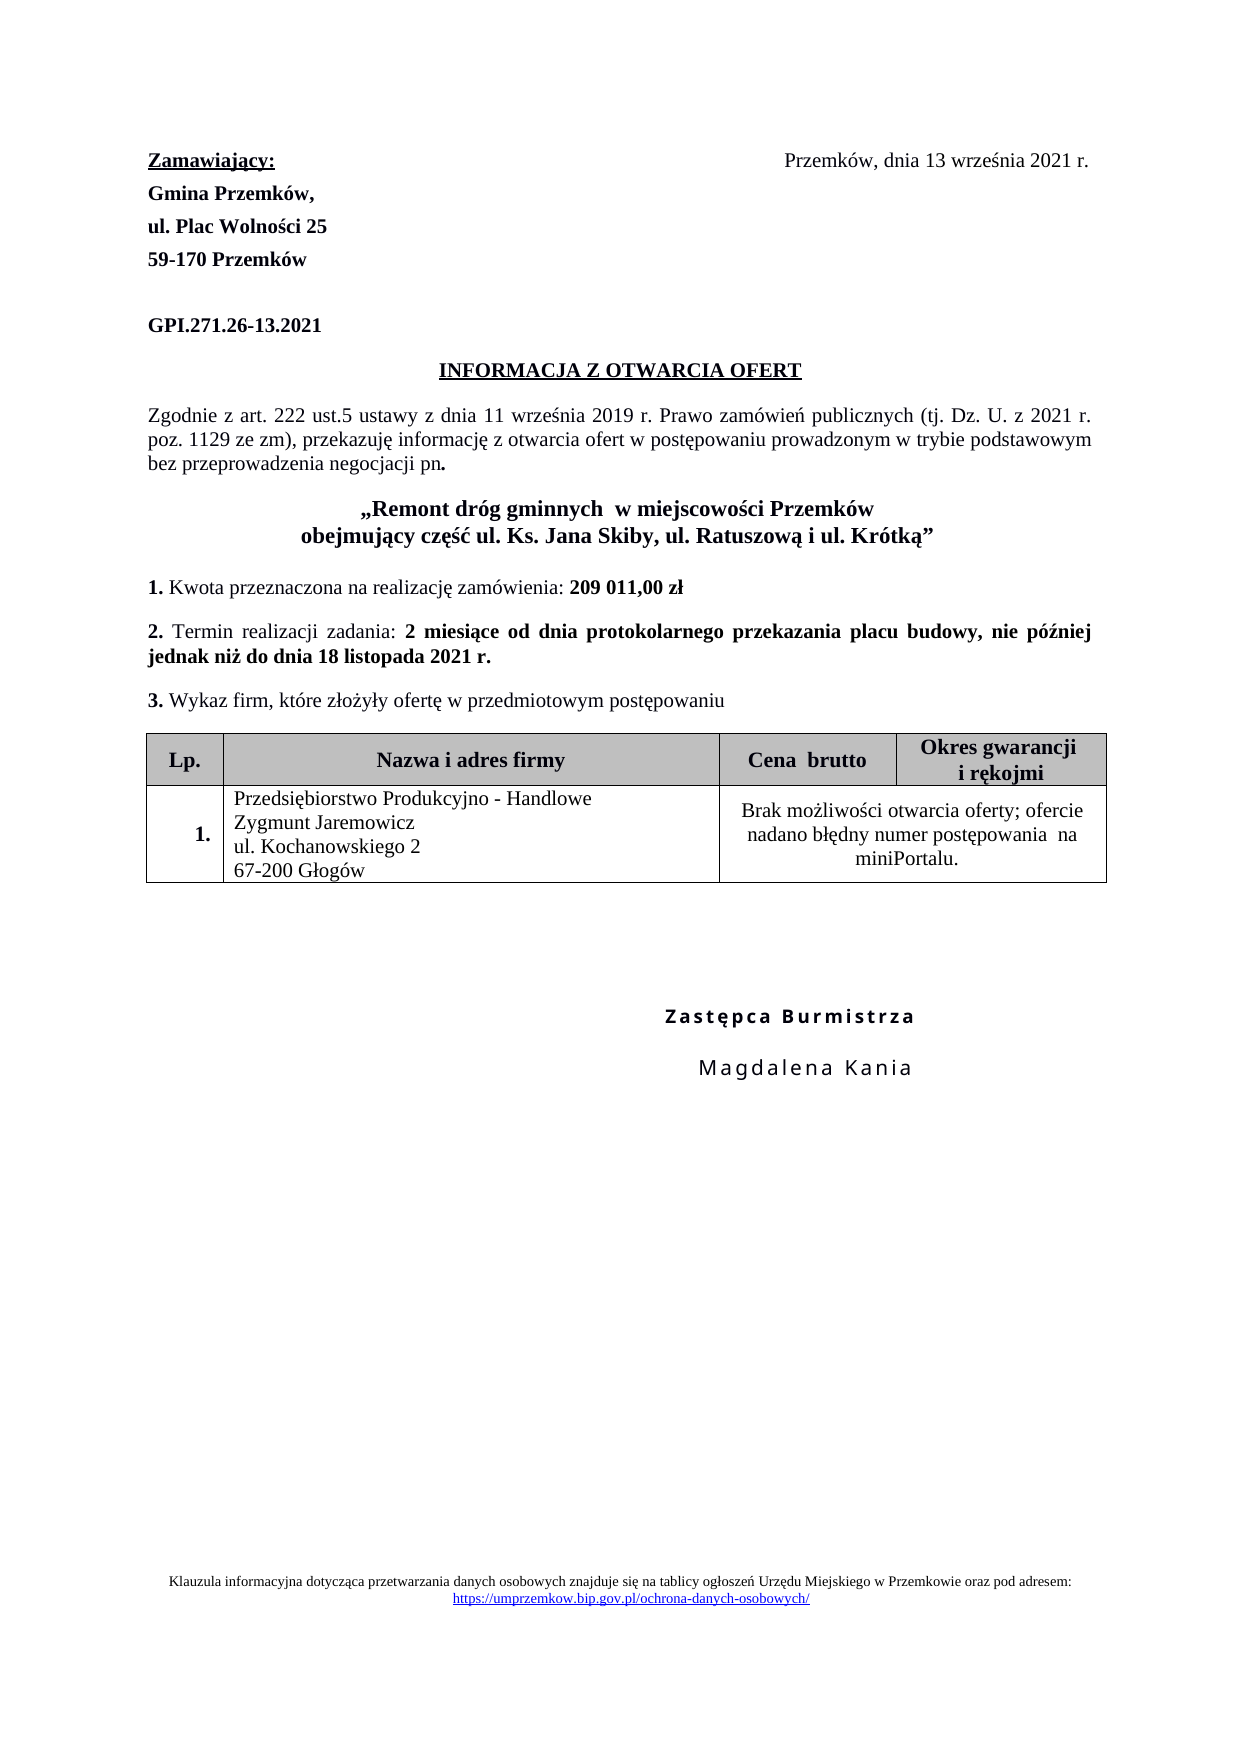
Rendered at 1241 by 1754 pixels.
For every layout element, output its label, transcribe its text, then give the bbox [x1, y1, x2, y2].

text „Remont dróg gminnych w miejscowości Przemków [148, 496, 1093, 522]
table_header Cena brutto [720, 734, 896, 785]
text Zamawiający: Przemków, dnia 13 września 2021 r. [148, 148, 1093, 172]
text Gmina Przemków, [148, 181, 1093, 205]
text obejmujący część ul. Ks. Jana Skiby, ul. Ratuszową i ul. Krótką” [148, 522, 1093, 548]
text 2. Termin realizacji zadania: 2 miesiące od dnia protokolarnego przekazania placu budowy, nie później jednak niż do dnia 18 listopada 2021 r. [148, 619, 1093, 668]
table_cell Przedsiębiorstwo Produkcyjno - Handlowe Zygmunt Jaremowicz ul. Kochanowskiego 2 67-200 Głogów [224, 786, 719, 882]
text 59-170 Przemków [148, 247, 1093, 271]
text ul. Plac Wolności 25 [148, 214, 1093, 238]
table_header Lp. [147, 734, 223, 785]
text Zastępca Burmistrza [148, 1003, 1093, 1029]
table_header Okres gwarancji i rękojmi [897, 734, 1106, 785]
text Zgodnie z art. 222 ust.5 ustawy z dnia 11 września 2019 r. Prawo zamówień publicznych (tj. Dz. U. z 2021 r. poz. 1129 ze zm), przekazuję informację z otwarcia ofert w postępowaniu prowadzonym w trybie podstawowym bez przeprowadzenia negocjacji pn. [148, 402, 1093, 475]
text GPI.271.26-13.2021 [148, 313, 1093, 337]
table_header Nazwa i adres firmy [224, 734, 719, 785]
text 1. Kwota przeznaczona na realizację zamówienia: 209 011,00 zł [148, 574, 1093, 599]
text INFORMACJA Z OTWARCIA OFERT [148, 358, 1093, 382]
text 3. Wykaz firm, które złożyły ofertę w przedmiotowym postępowaniu [148, 688, 1093, 712]
text Magdalena Kania [148, 1053, 1093, 1082]
table_cell Brak możliwości otwarcia oferty; ofercie nadano błędny numer postępowania na miniPortalu. [720, 786, 1106, 882]
table_cell [147, 786, 223, 882]
